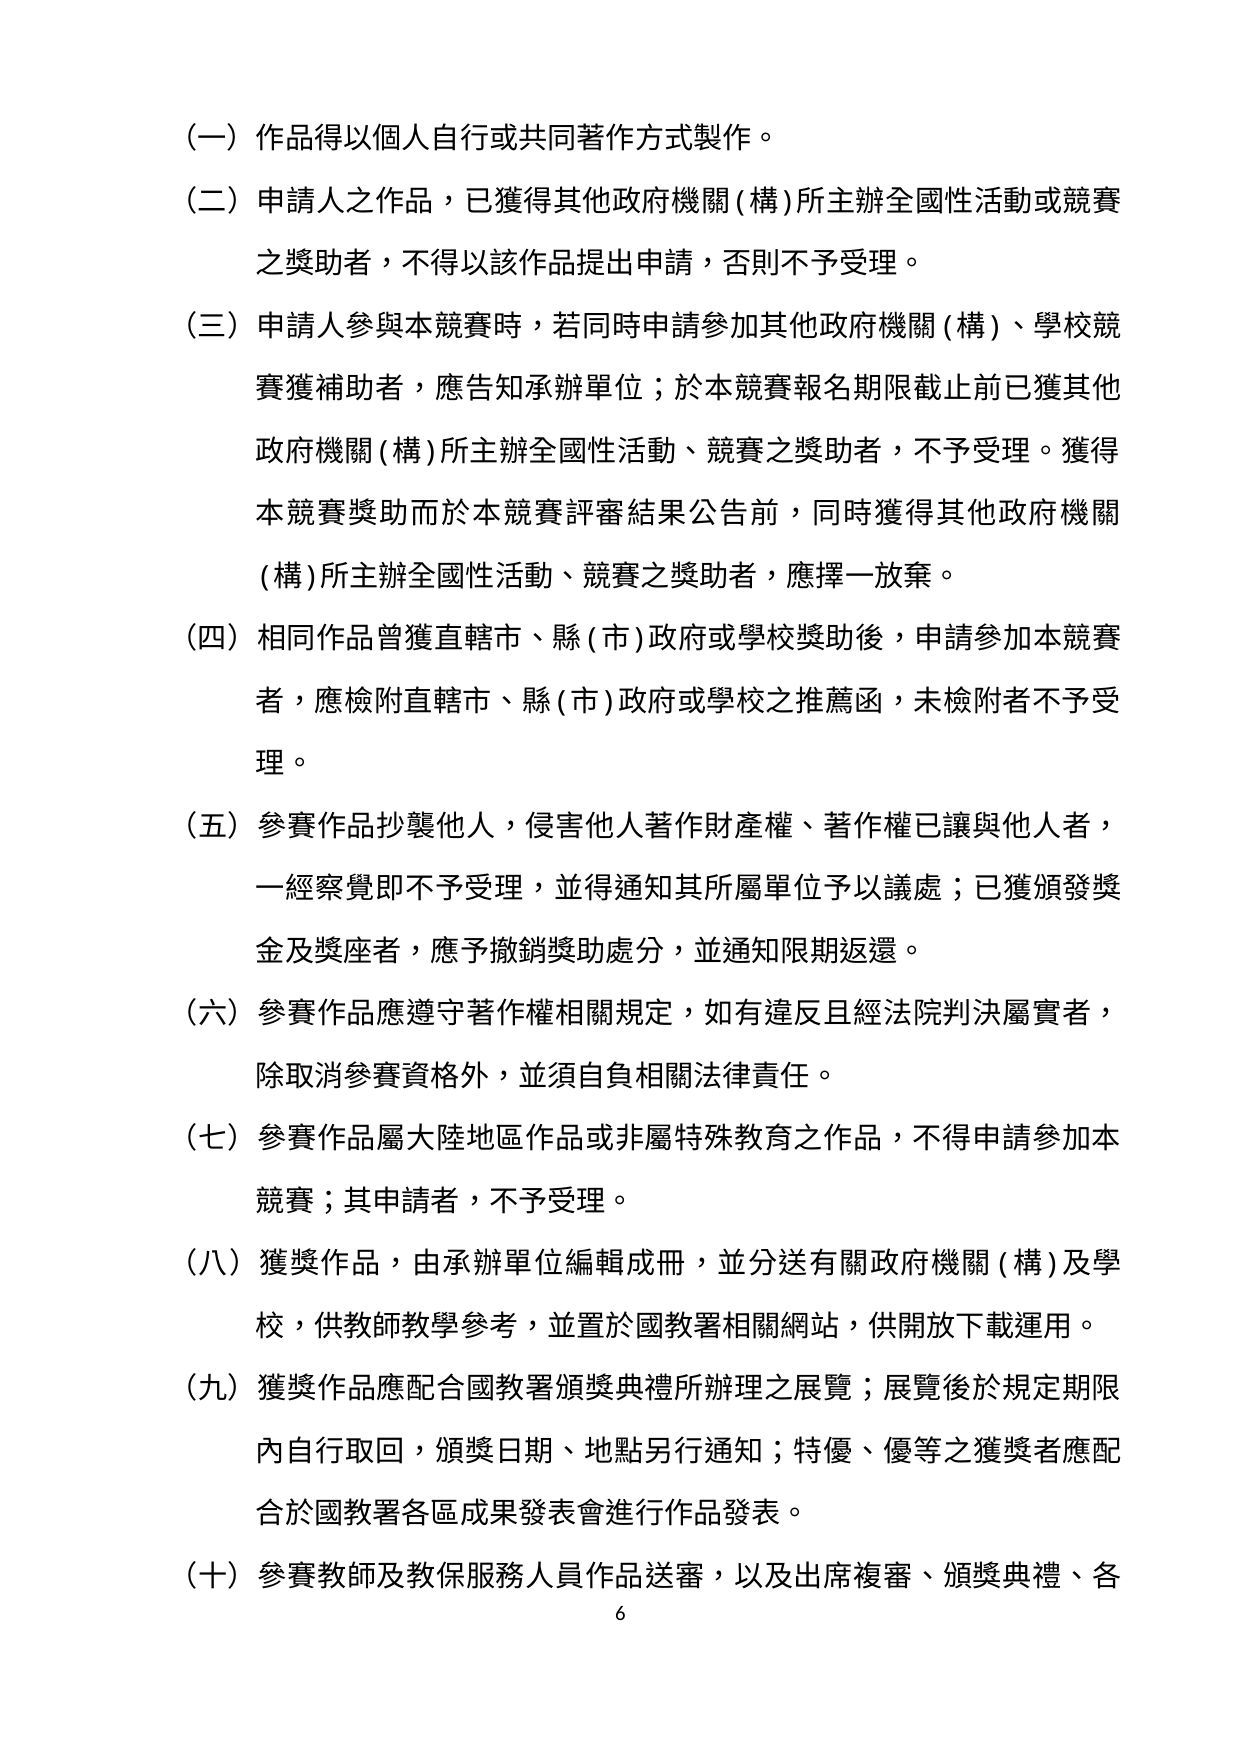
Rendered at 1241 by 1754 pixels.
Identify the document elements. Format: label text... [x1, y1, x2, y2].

text （七）參賽作品屬大陸地區作品或非屬特殊教育之作品，不得申請參加本競賽；其申請者，不予受理。 [168, 1094, 1122, 1219]
text （六）參賽作品應遵守著作權相關規定，如有違反且經法院判決屬實者，除取消參賽資格外，並須自負相關法律責任。 [168, 969, 1122, 1094]
text （十）參賽教師及教保服務人員作品送審，以及出席複審、頒獎典禮、各 [168, 1532, 1122, 1594]
text （三）申請人參與本競賽時，若同時申請參加其他政府機關(構)、學校競賽獲補助者，應告知承辦單位；於本競賽報名期限截止前已獲其他政府機關(構)所主辦全國性活動、競賽之獎助者，不予受理。獲得本競賽獎助而於本競賽評審結果公告前，同時獲得其他政府機關(構)所主辦全國性活動、競賽之獎助者，應擇一放棄。 [168, 282, 1122, 594]
text （二）申請人之作品，已獲得其他政府機關(構)所主辦全國性活動或競賽之獎助者，不得以該作品提出申請，否則不予受理。 [168, 157, 1122, 282]
text （五）參賽作品抄襲他人，侵害他人著作財產權、著作權已讓與他人者，一經察覺即不予受理，並得通知其所屬單位予以議處；已獲頒發獎金及獎座者，應予撤銷獎助處分，並通知限期返還。 [168, 782, 1122, 969]
text （一）作品得以個人自行或共同著作方式製作。 [168, 94, 1122, 157]
text （四）相同作品曾獲直轄市、縣(市)政府或學校獎助後，申請參加本競賽者，應檢附直轄市、縣(市)政府或學校之推薦函，未檢附者不予受理。 [168, 594, 1122, 782]
text （八）獲獎作品，由承辦單位編輯成冊，並分送有關政府機關(構)及學校，供教師教學參考，並置於國教署相關網站，供開放下載運用。 [168, 1219, 1122, 1344]
text （九）獲獎作品應配合國教署頒獎典禮所辦理之展覽；展覽後於規定期限內自行取回，頒獎日期、地點另行通知；特優、優等之獲獎者應配合於國教署各區成果發表會進行作品發表。 [168, 1344, 1122, 1532]
